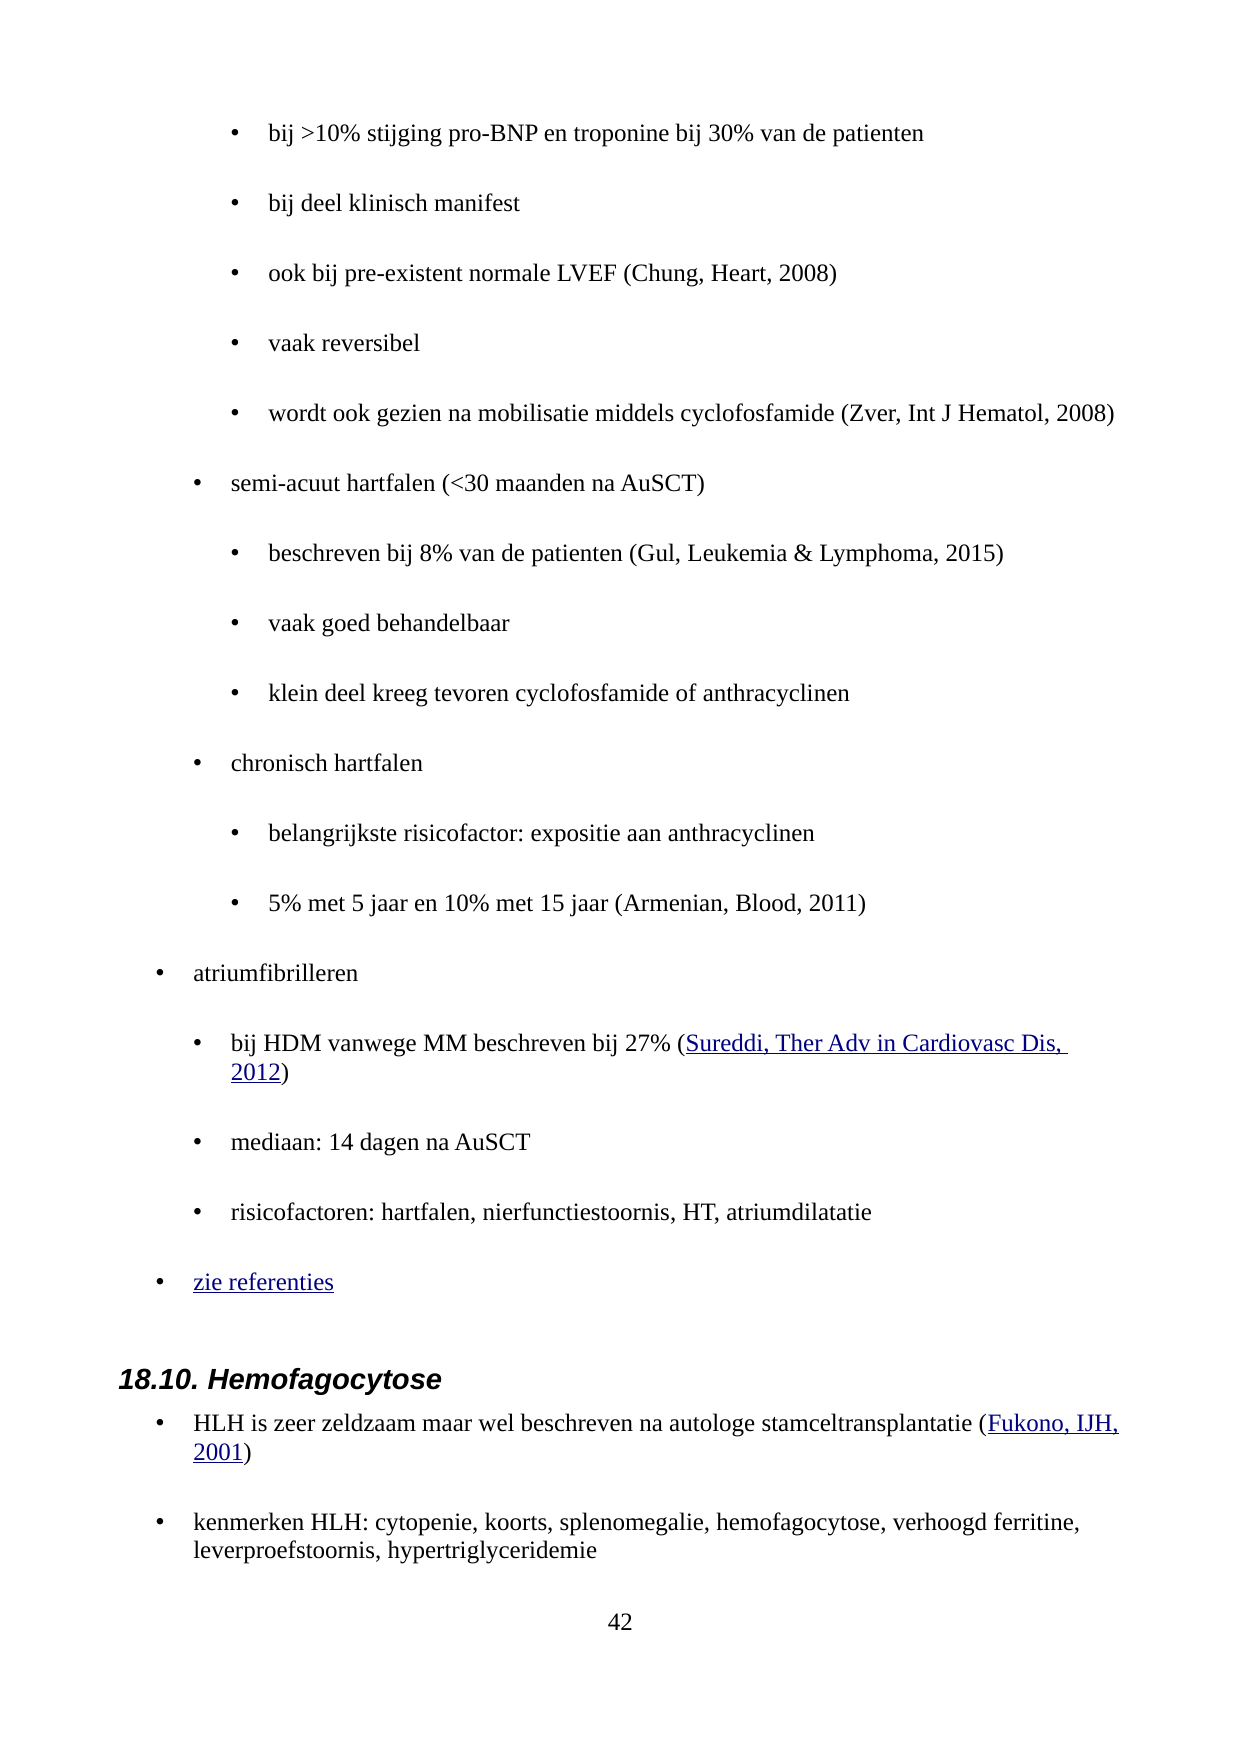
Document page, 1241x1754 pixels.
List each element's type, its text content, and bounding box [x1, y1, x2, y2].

list 5% met 5 jaar en 10% met 15 jaar (Armenian, Blood, 2011) [231, 888, 1122, 946]
list wordt ook gezien na mobilisatie middels cyclofosfamide (Zver, Int J Hematol, 2008) [231, 398, 1122, 456]
list HLH is zeer zeldzaam maar wel beschreven na autologe stamceltransplantatie (Fukono, IJH, 2001) [156, 1408, 1122, 1494]
list chronisch hartfalen [193, 748, 1122, 806]
list bij >10% stijging pro-BNP en troponine bij 30% van de patienten [231, 118, 1122, 176]
list klein deel kreeg tevoren cyclofosfamide of anthracyclinen [231, 678, 1122, 736]
list semi-acuut hartfalen (<30 maanden na AuSCT) [193, 468, 1122, 526]
list belangrijkste risicofactor: expositie aan anthracyclinen [231, 818, 1122, 876]
list vaak reversibel [231, 328, 1122, 386]
list vaak goed behandelbaar [231, 608, 1122, 666]
list atriumfibrilleren [156, 958, 1122, 1016]
list kenmerken HLH: cytopenie, koorts, splenomegalie, hemofagocytose, verhoogd ferritine, leverproefstoornis, hypertriglyceridemie [156, 1507, 1122, 1564]
subtitle Hemofagocytose [118, 1362, 1122, 1395]
list beschreven bij 8% van de patienten (Gul, Leukemia & Lymphoma, 2015) [231, 538, 1122, 596]
list ook bij pre-existent normale LVEF (Chung, Heart, 2008) [231, 258, 1122, 316]
list bij HDM vanwege MM beschreven bij 27% (Sureddi, Ther Adv in Cardiovasc Dis, 2012) [193, 1028, 1122, 1114]
list bij deel klinisch manifest [231, 188, 1122, 246]
list zie referenties [156, 1267, 1122, 1324]
list mediaan: 14 dagen na AuSCT [193, 1127, 1122, 1184]
list risicofactoren: hartfalen, nierfunctiestoornis, HT, atriumdilatatie [193, 1197, 1122, 1254]
